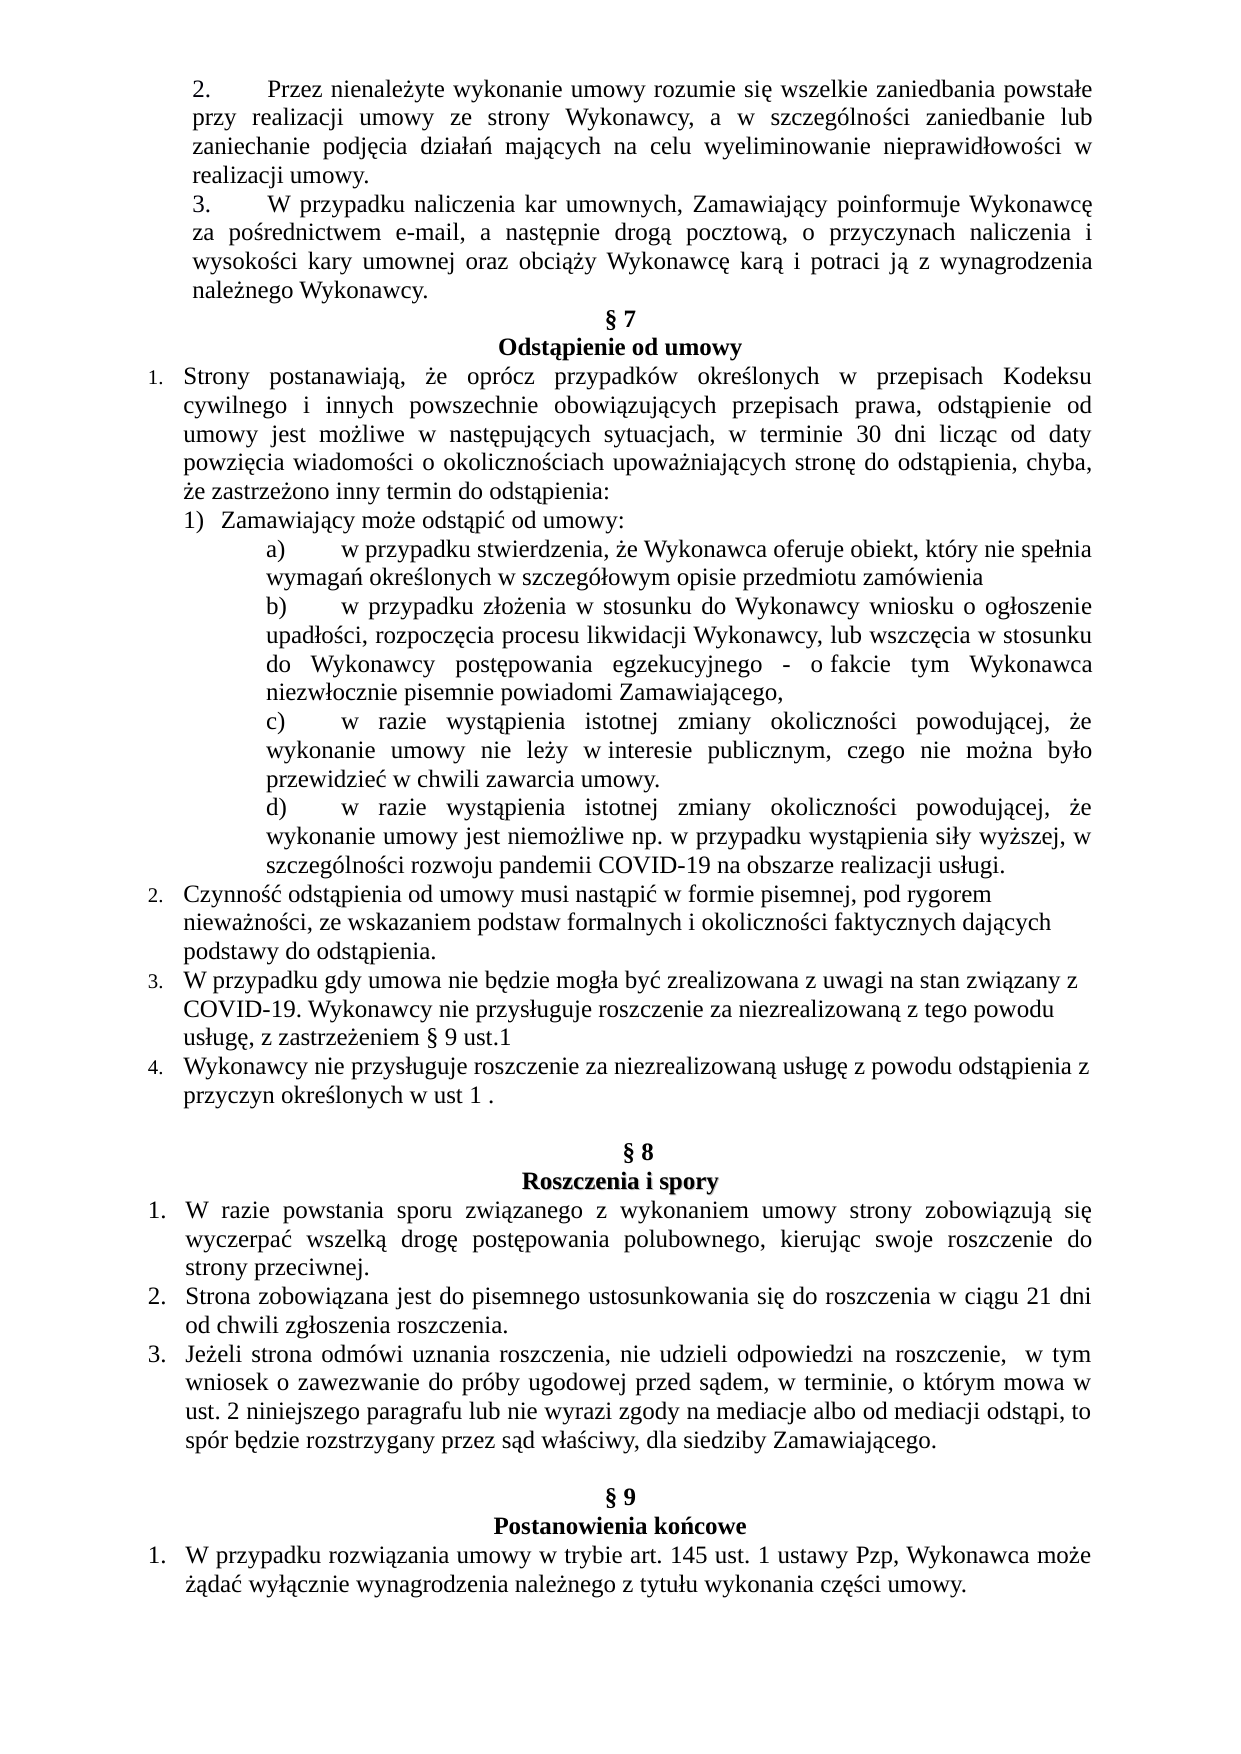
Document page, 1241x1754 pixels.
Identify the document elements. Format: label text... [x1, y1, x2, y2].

text Postanowienia końcowe [148, 1511, 1093, 1540]
text § 9 [148, 1482, 1093, 1511]
list Jeżeli strona odmówi uznania roszczenia, nie udzieli odpowiedzi na roszczenie, w tym wniosek o zawezwanie do próby ugodowej przed sądem, w terminie, o którym mowa w ust. 2 niniejszego paragrafu lub nie wyrazi zgody na mediacje albo od mediacji odstąpi, to spór będzie rozstrzygany przez sąd właściwy, dla siedziby Zamawiającego. [148, 1339, 1093, 1454]
text § 8 [183, 1137, 1093, 1166]
list Zamawiający może odstąpić od umowy: [183, 505, 1093, 534]
list W przypadku rozwiązania umowy w trybie art. 145 ust. 1 ustawy Pzp, Wykonawca może żądać wyłącznie wynagrodzenia należnego z tytułu wykonania części umowy. [148, 1540, 1093, 1597]
text Odstąpienie od umowy [148, 332, 1093, 361]
list w razie wystąpienia istotnej zmiany okoliczności powodującej, że wykonanie umowy jest niemożliwe np. w przypadku wystąpienia siły wyższej, w szczególności rozwoju pandemii COVID-19 na obszarze realizacji usługi. [266, 792, 1093, 879]
list Czynność odstąpienia od umowy musi nastąpić w formie pisemnej, pod rygorem nieważności, ze wskazaniem podstaw formalnych i okoliczności faktycznych dających podstawy do odstąpienia. [148, 879, 1093, 965]
text Roszczenia i spory [148, 1166, 1093, 1195]
list W przypadku gdy umowa nie będzie mogła być zrealizowana z uwagi na stan związany z COVID-19. Wykonawcy nie przysługuje roszczenie za niezrealizowaną z tego powodu usługę, z zastrzeżeniem § 9 ust.1 [148, 965, 1093, 1051]
list Strona zobowiązana jest do pisemnego ustosunkowania się do roszczenia w ciągu 21 dni od chwili zgłoszenia roszczenia. [148, 1281, 1093, 1339]
list W przypadku naliczenia kar umownych, Zamawiający poinformuje Wykonawcę za pośrednictwem e-mail, a następnie drogą pocztową, o przyczynach naliczenia i wysokości kary umownej oraz obciąży Wykonawcę karą i potraci ją z wynagrodzenia należnego Wykonawcy. [192, 189, 1093, 304]
list w razie wystąpienia istotnej zmiany okoliczności powodującej, że wykonanie umowy nie leży w interesie publicznym, czego nie można było przewidzieć w chwili zawarcia umowy. [266, 706, 1093, 792]
list W razie powstania sporu związanego z wykonaniem umowy strony zobowiązują się wyczerpać wszelką drogę postępowania polubownego, kierując swoje roszczenie do strony przeciwnej. [148, 1195, 1093, 1281]
list w przypadku stwierdzenia, że Wykonawca oferuje obiekt, który nie spełnia wymagań określonych w szczegółowym opisie przedmiotu zamówienia [266, 534, 1093, 591]
list Przez nienależyte wykonanie umowy rozumie się wszelkie zaniedbania powstałe przy realizacji umowy ze strony Wykonawcy, a w szczególności zaniedbanie lub zaniechanie podjęcia działań mających na celu wyeliminowanie nieprawidłowości w realizacji umowy. [192, 74, 1093, 189]
list Wykonawcy nie przysługuje roszczenie za niezrealizowaną usługę z powodu odstąpienia z przyczyn określonych w ust 1 . [148, 1051, 1093, 1109]
text § 7 [148, 304, 1093, 332]
list Strony postanawiają, że oprócz przypadków określonych w przepisach Kodeksu cywilnego i innych powszechnie obowiązujących przepisach prawa, odstąpienie od umowy jest możliwe w następujących sytuacjach, w terminie 30 dni licząc od daty powzięcia wiadomości o okolicznościach upoważniających stronę do odstąpienia, chyba, że zastrzeżono inny termin do odstąpienia: [148, 361, 1093, 505]
list w przypadku złożenia w stosunku do Wykonawcy wniosku o ogłoszenie upadłości, rozpoczęcia procesu likwidacji Wykonawcy, lub wszczęcia w stosunku do Wykonawcy postępowania egzekucyjnego - o fakcie tym Wykonawca niezwłocznie pisemnie powiadomi Zamawiającego, [266, 591, 1093, 706]
